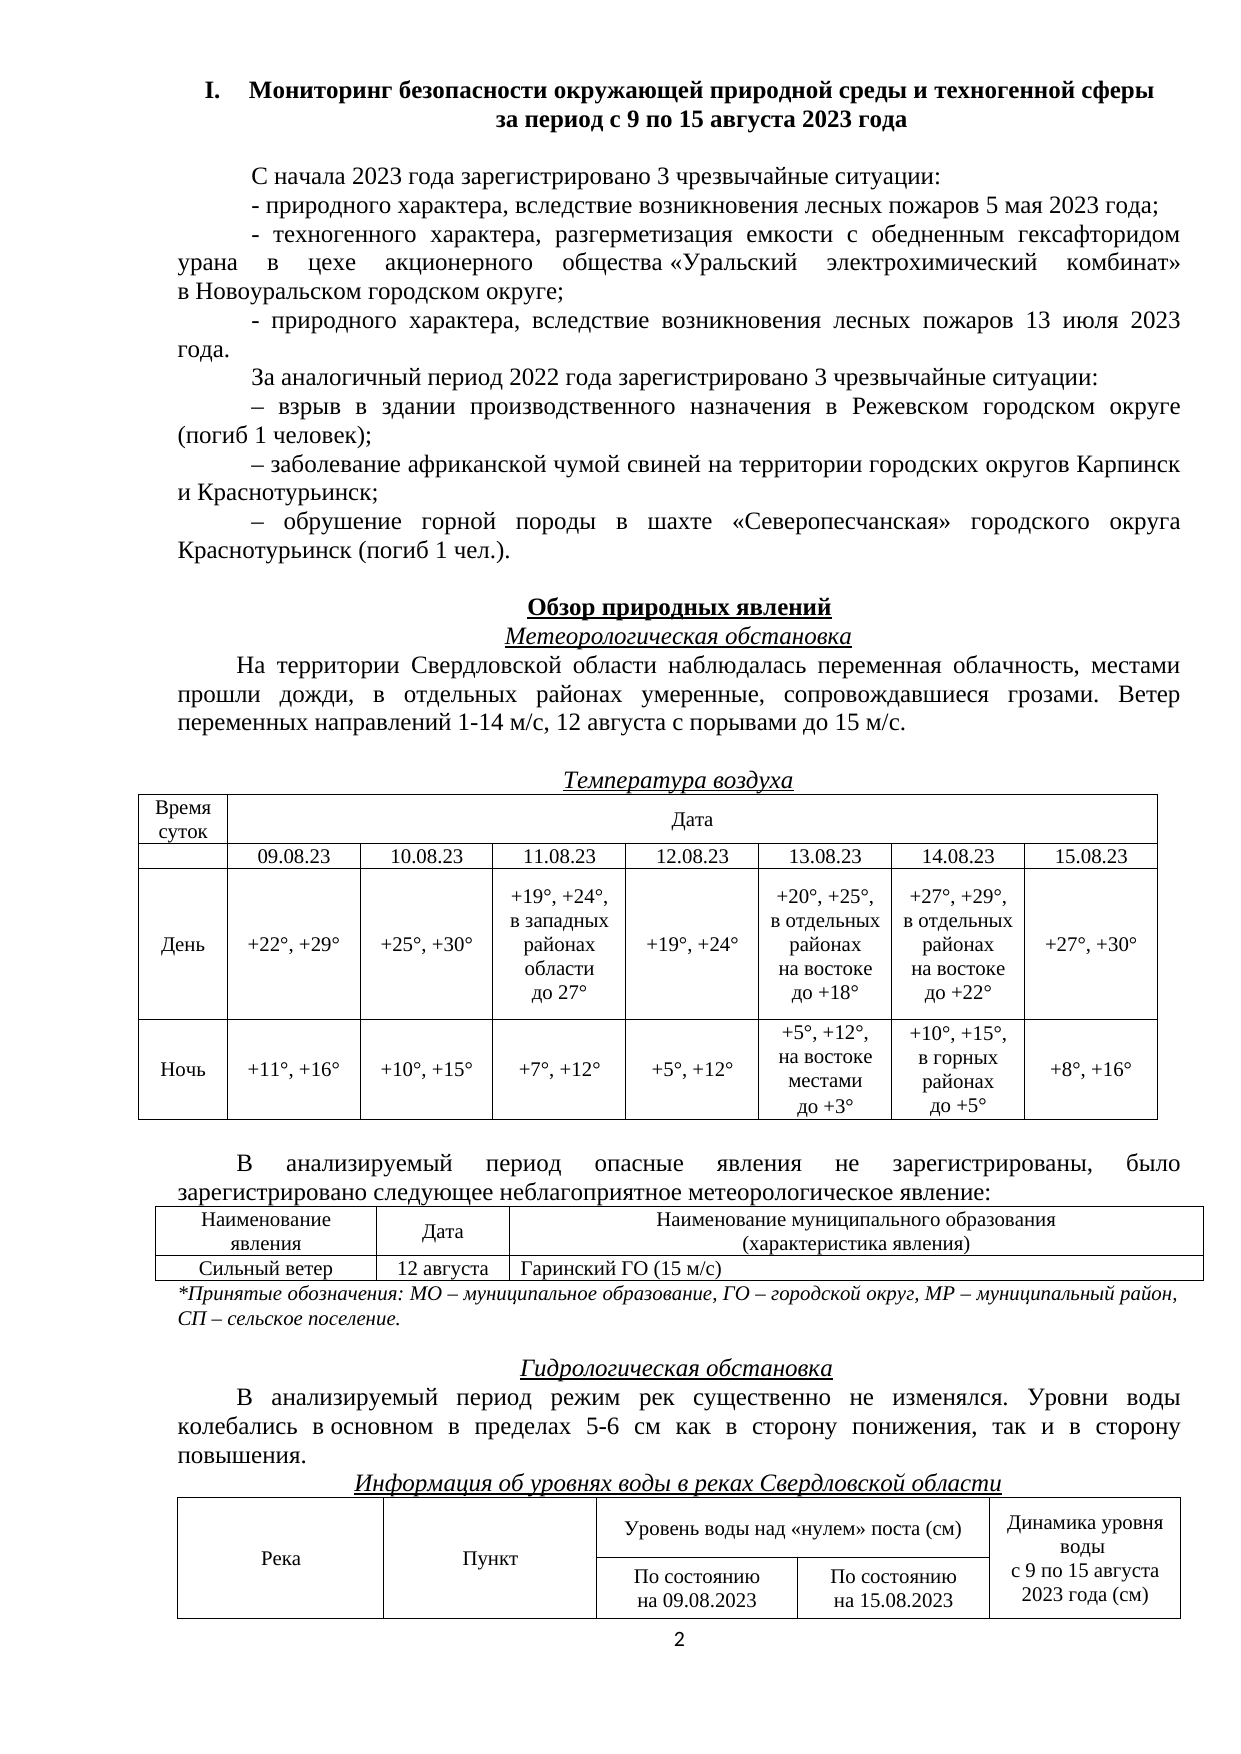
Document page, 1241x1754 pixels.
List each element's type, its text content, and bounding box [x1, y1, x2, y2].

text За аналогичный период 2022 года зарегистрировано 3 чрезвычайные ситуации: [177, 362, 1181, 391]
table_cell [1169, 843, 1173, 868]
text На территории Свердловской области наблюдалась переменная облачность, местами прошли дожди, в отдельных районах умеренные, сопровождавшиеся грозами. Ветер переменных направлений 1-14 м/с, 12 августа с порывами до 15 м/с. [177, 650, 1181, 736]
table_cell +27°, +29°, в отдельных районах на востоке до +22° [892, 869, 1024, 1019]
table_cell [1173, 868, 1177, 1019]
table_cell [139, 844, 227, 868]
text *Принятые обозначения: МО – муниципальное образование, ГО – городской округ, МР – муниципальный район, СП – сельское поселение. [177, 1281, 1181, 1329]
text Обзор природных явлений [177, 592, 1181, 621]
table_header Время суток [139, 795, 227, 843]
table_cell +25°, +30° [361, 869, 492, 1019]
table_header Наименование явления [156, 1207, 376, 1255]
text С начала 2023 года зарегистрировано 3 чрезвычайные ситуации: [177, 161, 1181, 190]
table_header Дата [377, 1207, 509, 1255]
table_header Пункт [384, 1498, 596, 1618]
text Метеорологическая обстановка [177, 621, 1181, 650]
text Информация об уровнях воды в реках Свердловской области [177, 1468, 1181, 1497]
table_header Дата [228, 795, 1157, 843]
table_cell По состоянию на 09.08.2023 [597, 1558, 797, 1618]
text – взрыв в здании производственного назначения в Режевском городском округе (погиб 1 человек); [177, 391, 1181, 449]
table_cell 13.08.23 [759, 844, 891, 868]
table_header Динамика уровня воды с 9 по 15 августа 2023 года (см) [990, 1498, 1180, 1618]
table_cell +22°, +29° [228, 869, 360, 1019]
text - техногенного характера, разгерметизация емкости с обедненным гексафторидом урана в цехе акционерного общества «Уральский электрохимический комбинат» в Новоуральском городском округе; [177, 219, 1181, 305]
table_cell [1158, 843, 1169, 868]
table_cell +7°, +12° [493, 1020, 625, 1119]
table_cell [1173, 1019, 1177, 1119]
table_cell +5°, +12°, на востоке местами до +3° [759, 1020, 891, 1119]
table_cell 10.08.23 [361, 844, 492, 868]
text - природного характера, вследствие возникновения лесных пожаров 5 мая 2023 года; [177, 190, 1181, 219]
table_cell +10°, +15° [361, 1020, 492, 1119]
table_cell [1177, 868, 1181, 1019]
table_cell [1177, 843, 1181, 868]
table_cell [1169, 1019, 1173, 1119]
table_header Уровень воды над «нулем» поста (см) [597, 1498, 989, 1557]
table_cell +27°, +30° [1025, 869, 1157, 1019]
text - природного характера, вследствие возникновения лесных пожаров 13 июля 2023 года. [177, 305, 1181, 362]
table_cell День [139, 869, 227, 1019]
text Гидрологическая обстановка [177, 1353, 1181, 1382]
table_cell 09.08.23 [228, 844, 360, 868]
table_cell 15.08.23 [1025, 844, 1157, 868]
text В анализируемый период опасные явления не зарегистрированы, было зарегистрировано следующее неблагоприятное метеорологическое явление: [177, 1148, 1181, 1206]
table_cell +11°, +16° [228, 1020, 360, 1119]
table_cell [1158, 868, 1169, 1019]
table_cell 14.08.23 [892, 844, 1024, 868]
table_cell +8°, +16° [1025, 1020, 1157, 1119]
table_cell 12.08.23 [626, 844, 758, 868]
table_cell Сильный ветер [156, 1256, 376, 1280]
table_cell Гаринский ГО (15 м/с) [510, 1256, 1203, 1280]
text – заболевание африканской чумой свиней на территории городских округов Карпинск и Краснотурьинск; [177, 449, 1181, 506]
table_cell 12 августа [377, 1256, 509, 1280]
table_cell +10°, +15°, в горных районах до +5° [892, 1020, 1024, 1119]
table_cell +20°, +25°, в отдельных районах на востоке до +18° [759, 869, 891, 1019]
text – обрушение горной породы в шахте «Северопесчанская» городского округа Краснотурьинск (погиб 1 чел.). [177, 506, 1181, 564]
list Мониторинг безопасности окружающей природной среды и техногенной сферы за период с 9 по 15 августа 2023 года [177, 75, 1181, 132]
text Температура воздуха [177, 765, 1181, 794]
table_cell [1173, 843, 1177, 868]
table_cell 11.08.23 [493, 844, 625, 868]
table_header Река [178, 1498, 383, 1618]
table_cell [1169, 868, 1173, 1019]
table_cell По состоянию на 15.08.2023 [798, 1558, 989, 1618]
table_cell Ночь [139, 1020, 227, 1119]
table_cell +5°, +12° [626, 1020, 758, 1119]
table_cell [1177, 1019, 1181, 1119]
table_cell +19°, +24° [626, 869, 758, 1019]
table_header [1158, 794, 1169, 843]
table_cell +19°, +24°, в западных районах области до 27° [493, 869, 625, 1019]
table_cell [1158, 1019, 1169, 1119]
table_header Наименование муниципального образования (характеристика явления) [510, 1207, 1203, 1255]
table_header [1169, 794, 1181, 843]
text В анализируемый период режим рек существенно не изменялся. Уровни воды колебались в основном в пределах 5-6 см как в сторону понижения, так и в сторону повышения. [177, 1382, 1181, 1468]
